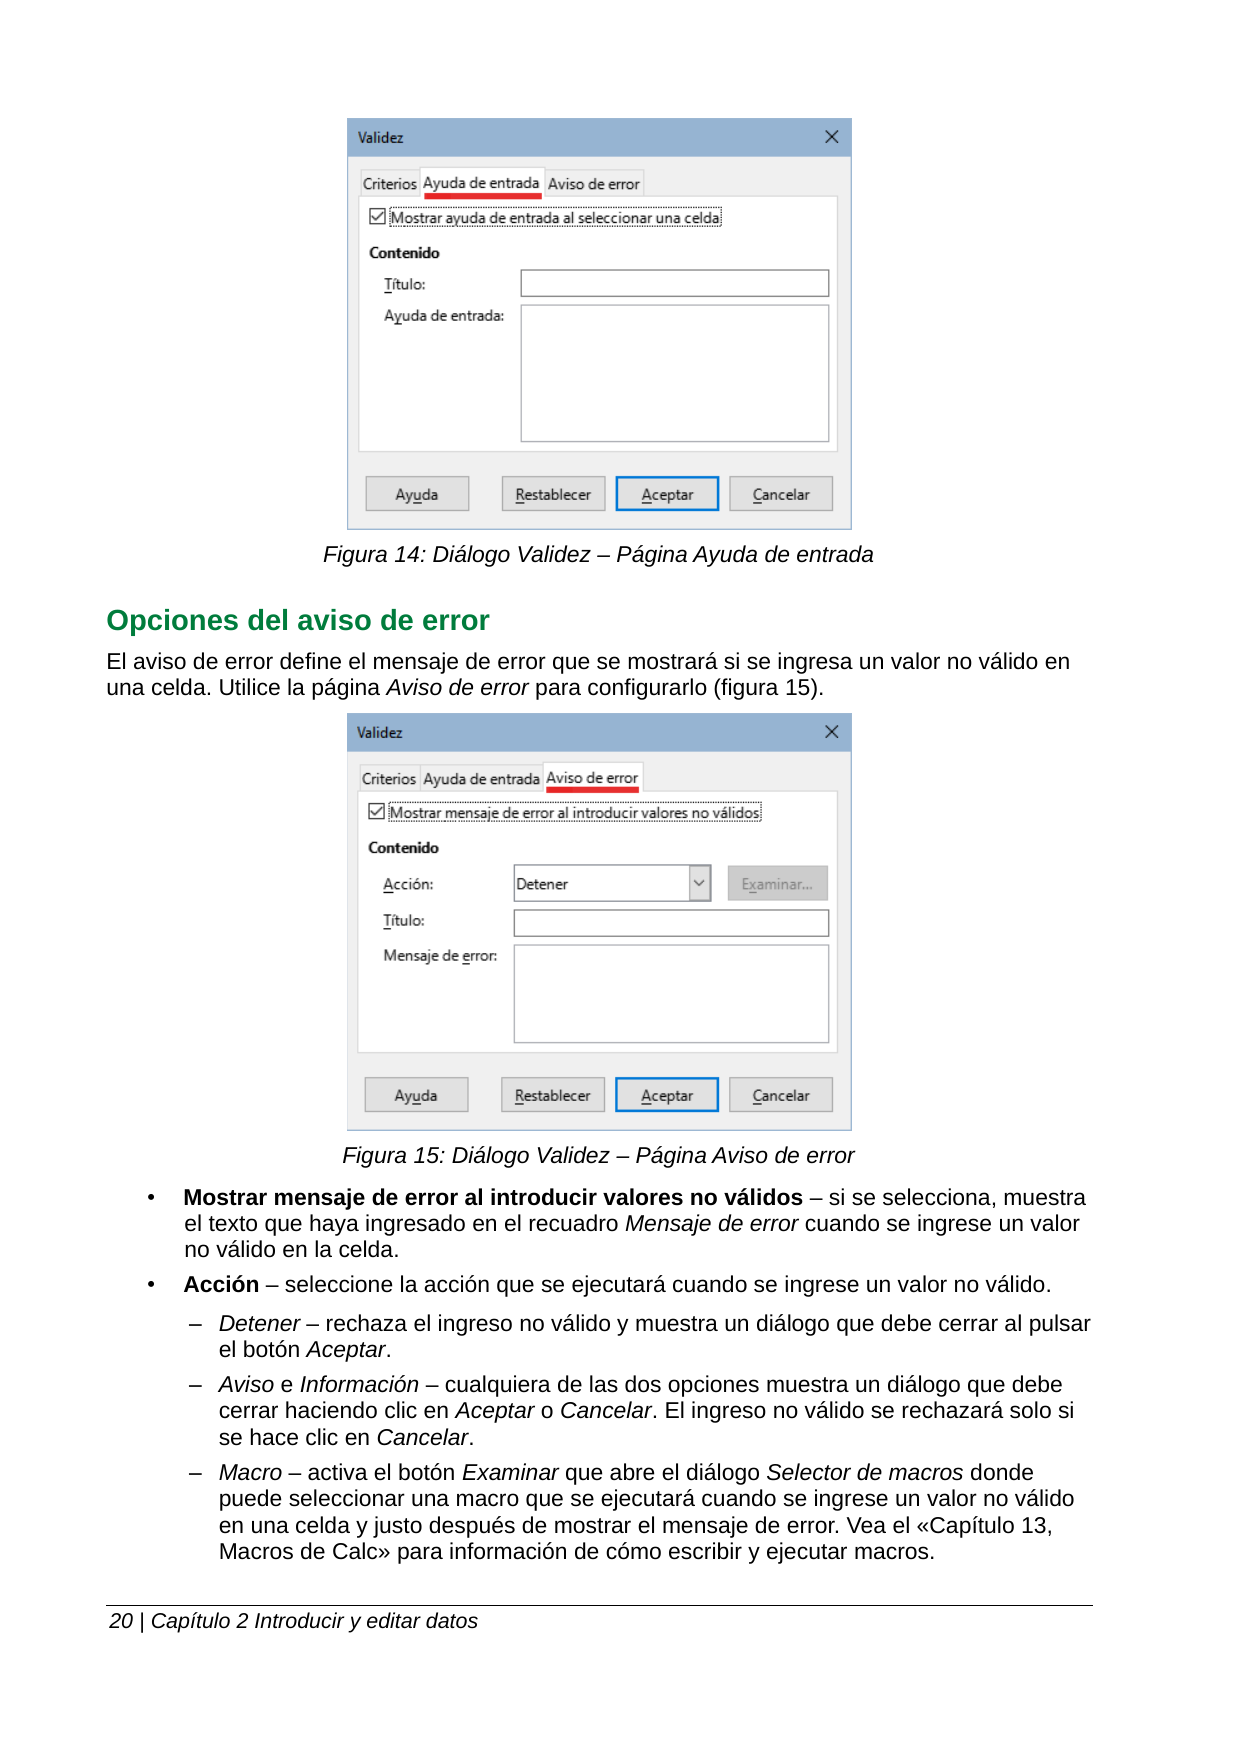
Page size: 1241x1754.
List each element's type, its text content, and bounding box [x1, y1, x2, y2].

picture [347, 713, 852, 1131]
subtitle Opciones del aviso de error [106, 603, 1093, 636]
list Detener – rechaza el ingreso no válido y muestra un diálogo que debe cerrar al pulsar el botón Aceptar. [189, 1309, 1093, 1362]
list Aviso e Información – cualquiera de las dos opciones muestra un diálogo que debe cerrar haciendo clic en Aceptar o Cancelar. El ingreso no válido se rechazará solo si se hace clic en Cancelar. [189, 1371, 1093, 1450]
list Macro – activa el botón Examinar que abre el diálogo Selector de macros donde puede seleccionar una macro que se ejecutará cuando se ingrese un valor no válido en una celda y justo después de mostrar el mensaje de error. Vea el «Capítulo 13, Macros de Calc» para información de cómo escribir y ejecutar macros. [189, 1459, 1093, 1564]
text El aviso de error define el mensaje de error que se mostrará si se ingresa un valor no válido en una celda. Utilice la página Aviso de error para configurarlo (figura 15). [106, 648, 1093, 701]
text Figura 14: Diálogo Validez – Página Ayuda de entrada [323, 541, 876, 567]
list Mostrar mensaje de error al introducir valores no válidos – si se selecciona, muestra el texto que haya ingresado en el recuadro Mensaje de error cuando se ingrese un valor no válido en la celda. [144, 1181, 1093, 1263]
text Figura 15: Diálogo Validez – Página Aviso de error [342, 1142, 857, 1169]
list Acción – seleccione la acción que se ejecutará cuando se ingrese un valor no válido. [144, 1268, 1093, 1301]
picture [347, 118, 852, 530]
